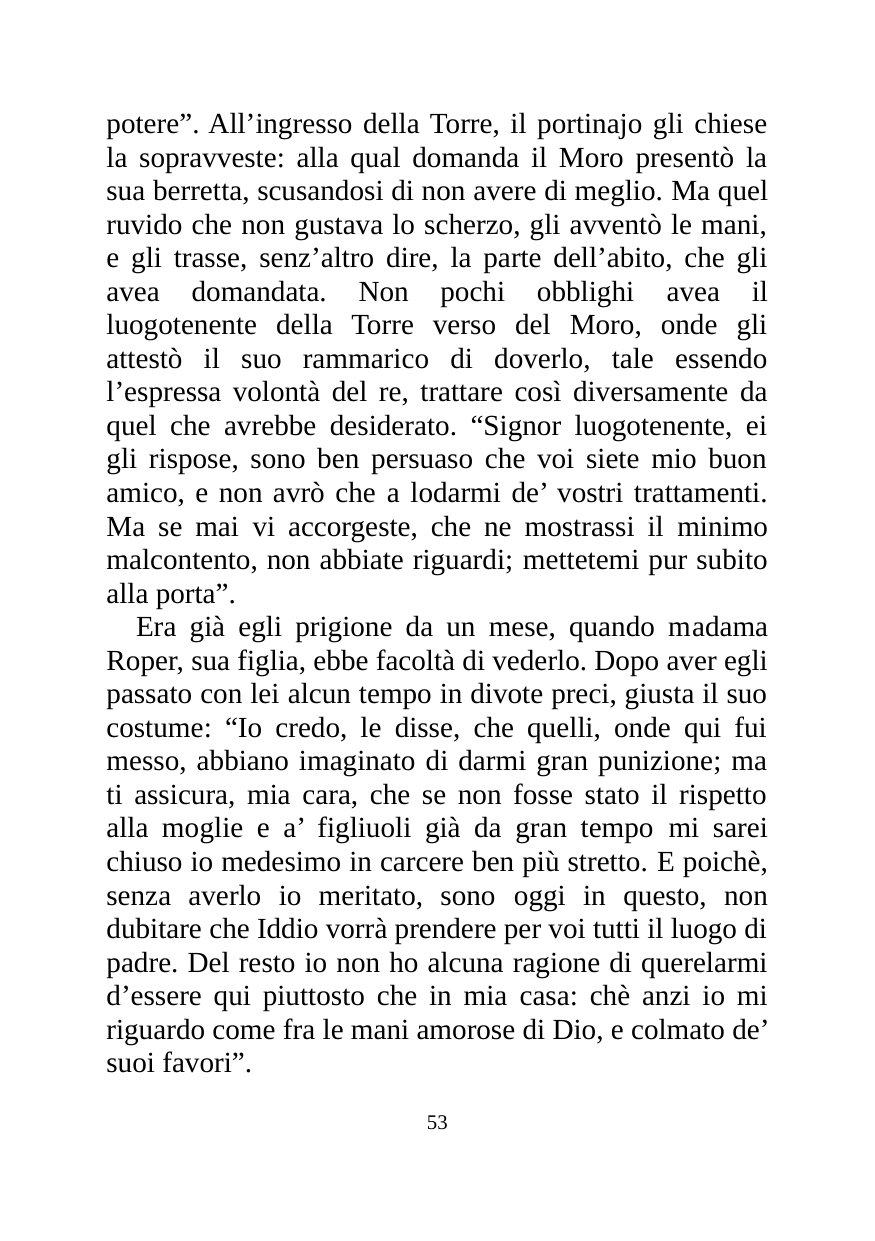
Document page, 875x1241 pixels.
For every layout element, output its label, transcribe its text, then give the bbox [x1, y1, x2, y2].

text potere”. All’ingresso della Torre, il portinajo gli chiese la sopravveste: alla qual domanda il Moro presentò la sua berretta, scusandosi di non avere di meglio. Ma quel ruvido che non gustava lo scherzo, gli avventò le mani, e gli trasse, senz’altro dire, la parte dell’abito, che gli avea domandata. Non pochi obblighi avea il luogotenente della Torre verso del Moro, onde gli attestò il suo rammarico di doverlo, tale essendo l’espressa volontà del re, trattare così diversamente da quel che avrebbe desiderato. “Signor luogotenente, ei gli rispose, sono ben persuaso che voi siete mio buon amico, e non avrò che a lodarmi de’ vostri trattamenti. Ma se mai vi accorgeste, che ne mostrassi il minimo malcontento, non abbiate riguardi; mettetemi pur subito alla porta”. [106, 106, 768, 609]
text Era già egli prigione da un mese, quando madama Roper, sua figlia, ebbe facoltà di vederlo. Dopo aver egli passato con lei alcun tempo in divote preci, giusta il suo costume: “Io credo, le disse, che quelli, onde qui fui messo, abbiano imaginato di darmi gran punizione; ma ti assicura, mia cara, che se non fosse stato il rispetto alla moglie e a’ figliuoli già da gran tempo mi sarei chiuso io medesimo in carcere ben più stretto. E poichè, senza averlo io meritato, sono oggi in questo, non dubitare che Iddio vorrà prendere per voi tutti il luogo di padre. Del resto io non ho alcuna ragione di querelarmi d’essere qui piuttosto che in mia casa: chè anzi io mi riguardo come fra le mani amorose di Dio, e colmato de’ suoi favori”. [106, 609, 768, 1079]
